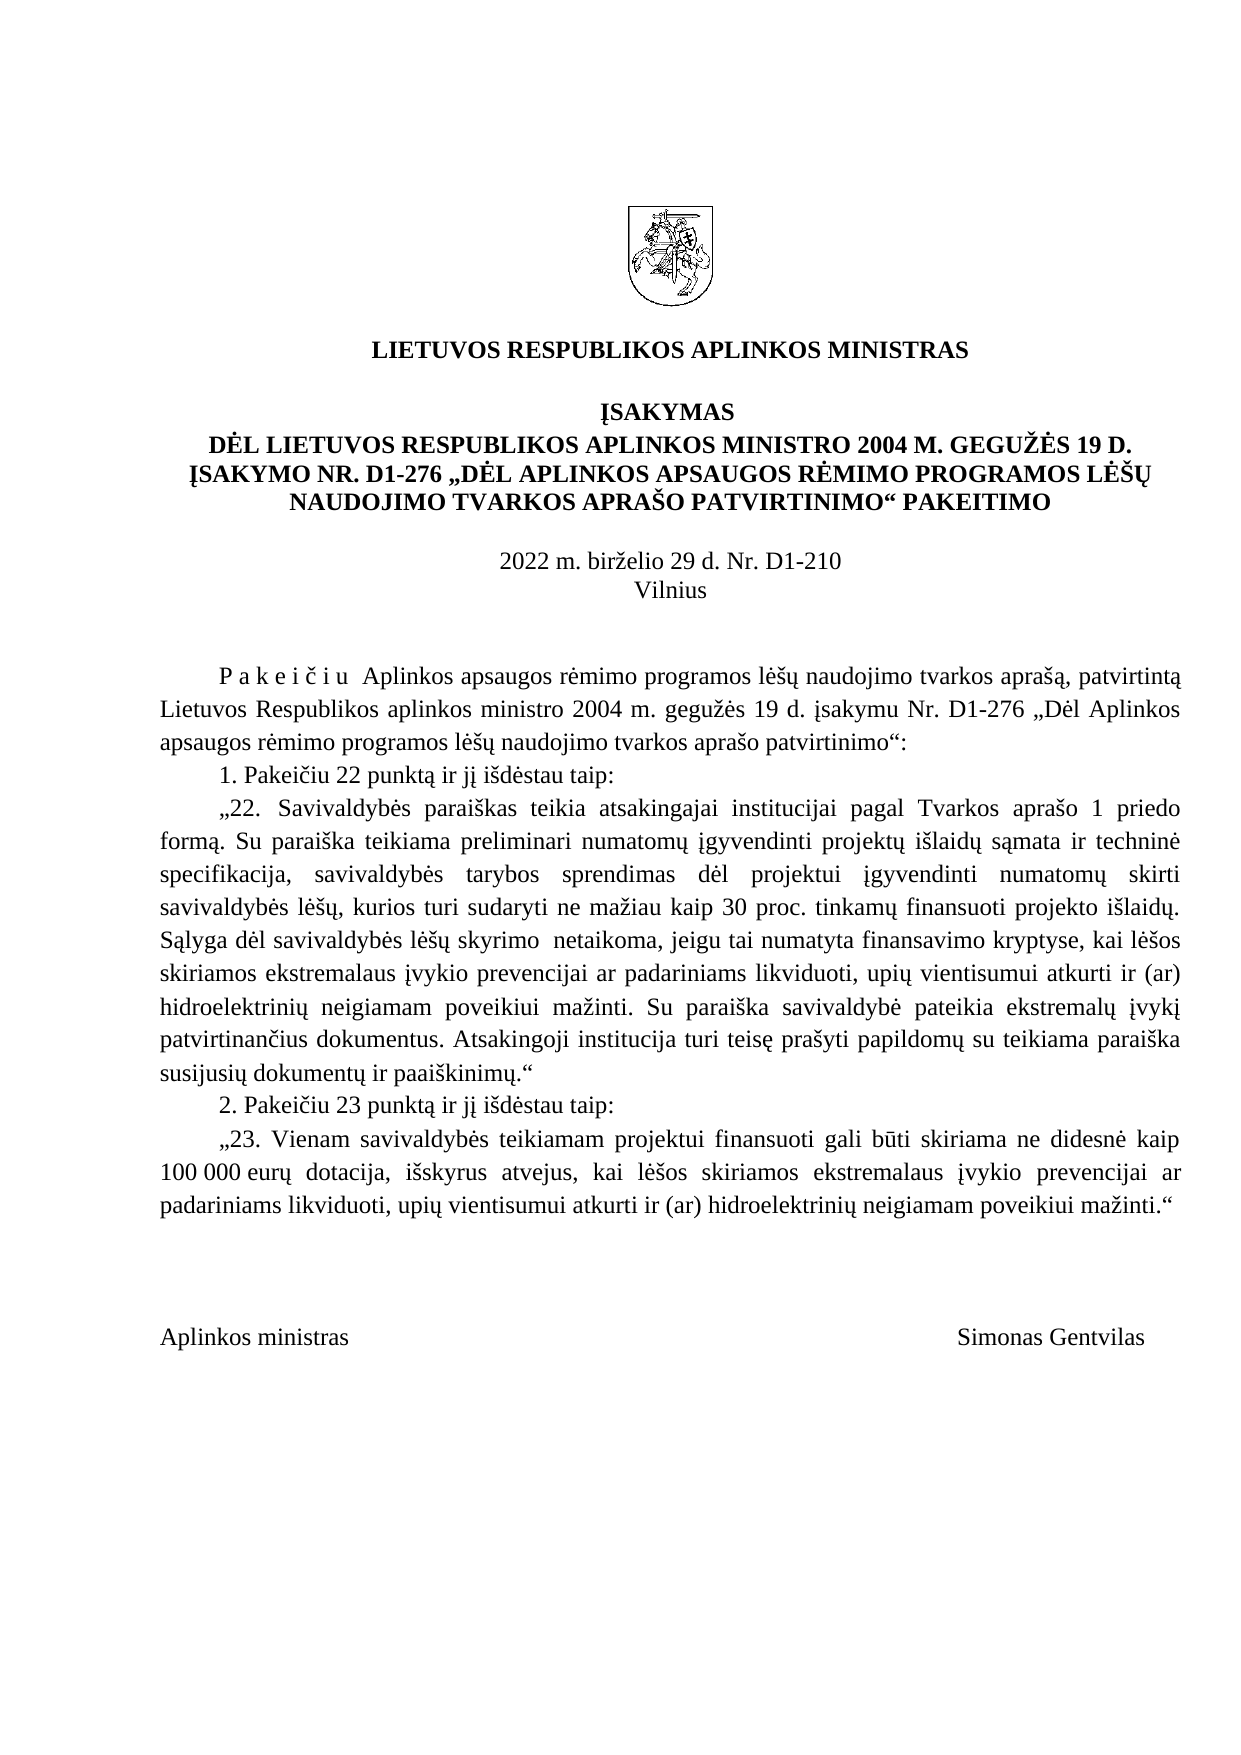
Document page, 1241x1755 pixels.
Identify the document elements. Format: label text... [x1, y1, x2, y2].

text „23. Vienam savivaldybės teikiamam projektui finansuoti gali būti skiriama ne didesnė kaip 100 000 eurų dotacija, išskyrus atvejus, kai lėšos skiriamos ekstremalaus įvykio prevencijai ar padariniams likviduoti, upių vientisumui atkurti ir (ar) hidroelektrinių neigiamam poveikiui mažinti.“ [159, 1124, 1181, 1218]
text 2. Pakeičiu 23 punktą ir jį išdėstau taip: [159, 1091, 1181, 1119]
text ĮSAKYMAS [159, 397, 1181, 426]
text 2022 m. birželio 29 d. Nr. D1-210 [159, 546, 1181, 575]
text DĖL lietuvos respublikos aplinkos ministro 2004 m. gegužės 19 d. įsakymo nr. d1-276 „dėl Aplinkos apsaugos rėmimo programos lėšų naudojimo tvarkos aprašo patvirtinimo“ PAKEITIMO [159, 430, 1181, 516]
text Pakeičiu Aplinkos apsaugos rėmimo programos lėšų naudojimo tvarkos aprašą, patvirtintą Lietuvos Respublikos aplinkos ministro 2004 m. gegužės 19 d. įsakymu Nr. D1-276 „Dėl Aplinkos apsaugos rėmimo programos lėšų naudojimo tvarkos aprašo patvirtinimo“: [159, 661, 1181, 756]
text Aplinkos ministras Simonas Gentvilas [159, 1322, 1193, 1351]
text LIETUVOS RESPUBLIKOS APLINKOS MINISTRAS [159, 335, 1181, 364]
text „22. Savivaldybės paraiškas teikia atsakingajai institucijai pagal Tvarkos aprašo 1 priedo formą. Su paraiška teikiama preliminari numatomų įgyvendinti projektų išlaidų sąmata ir techninė specifikacija, savivaldybės tarybos sprendimas dėl projektui įgyvendinti numatomų skirti savivaldybės lėšų, kurios turi sudaryti ne mažiau kaip 30 proc. tinkamų finansuoti projekto išlaidų. Sąlyga dėl savivaldybės lėšų skyrimo netaikoma, jeigu tai numatyta finansavimo kryptyse, kai lėšos skiriamos ekstremalaus įvykio prevencijai ar padariniams likviduoti, upių vientisumui atkurti ir (ar) hidroelektrinių neigiamam poveikiui mažinti. Su paraiška savivaldybė pateikia ekstremalų įvykį patvirtinančius dokumentus. Atsakingoji institucija turi teisę prašyti papildomų su teikiama paraiška susijusių dokumentų ir paaiškinimų.“ [159, 793, 1181, 1086]
text Vilnius [159, 575, 1181, 604]
text 1. Pakeičiu 22 punktą ir jį išdėstau taip: [159, 760, 1181, 789]
